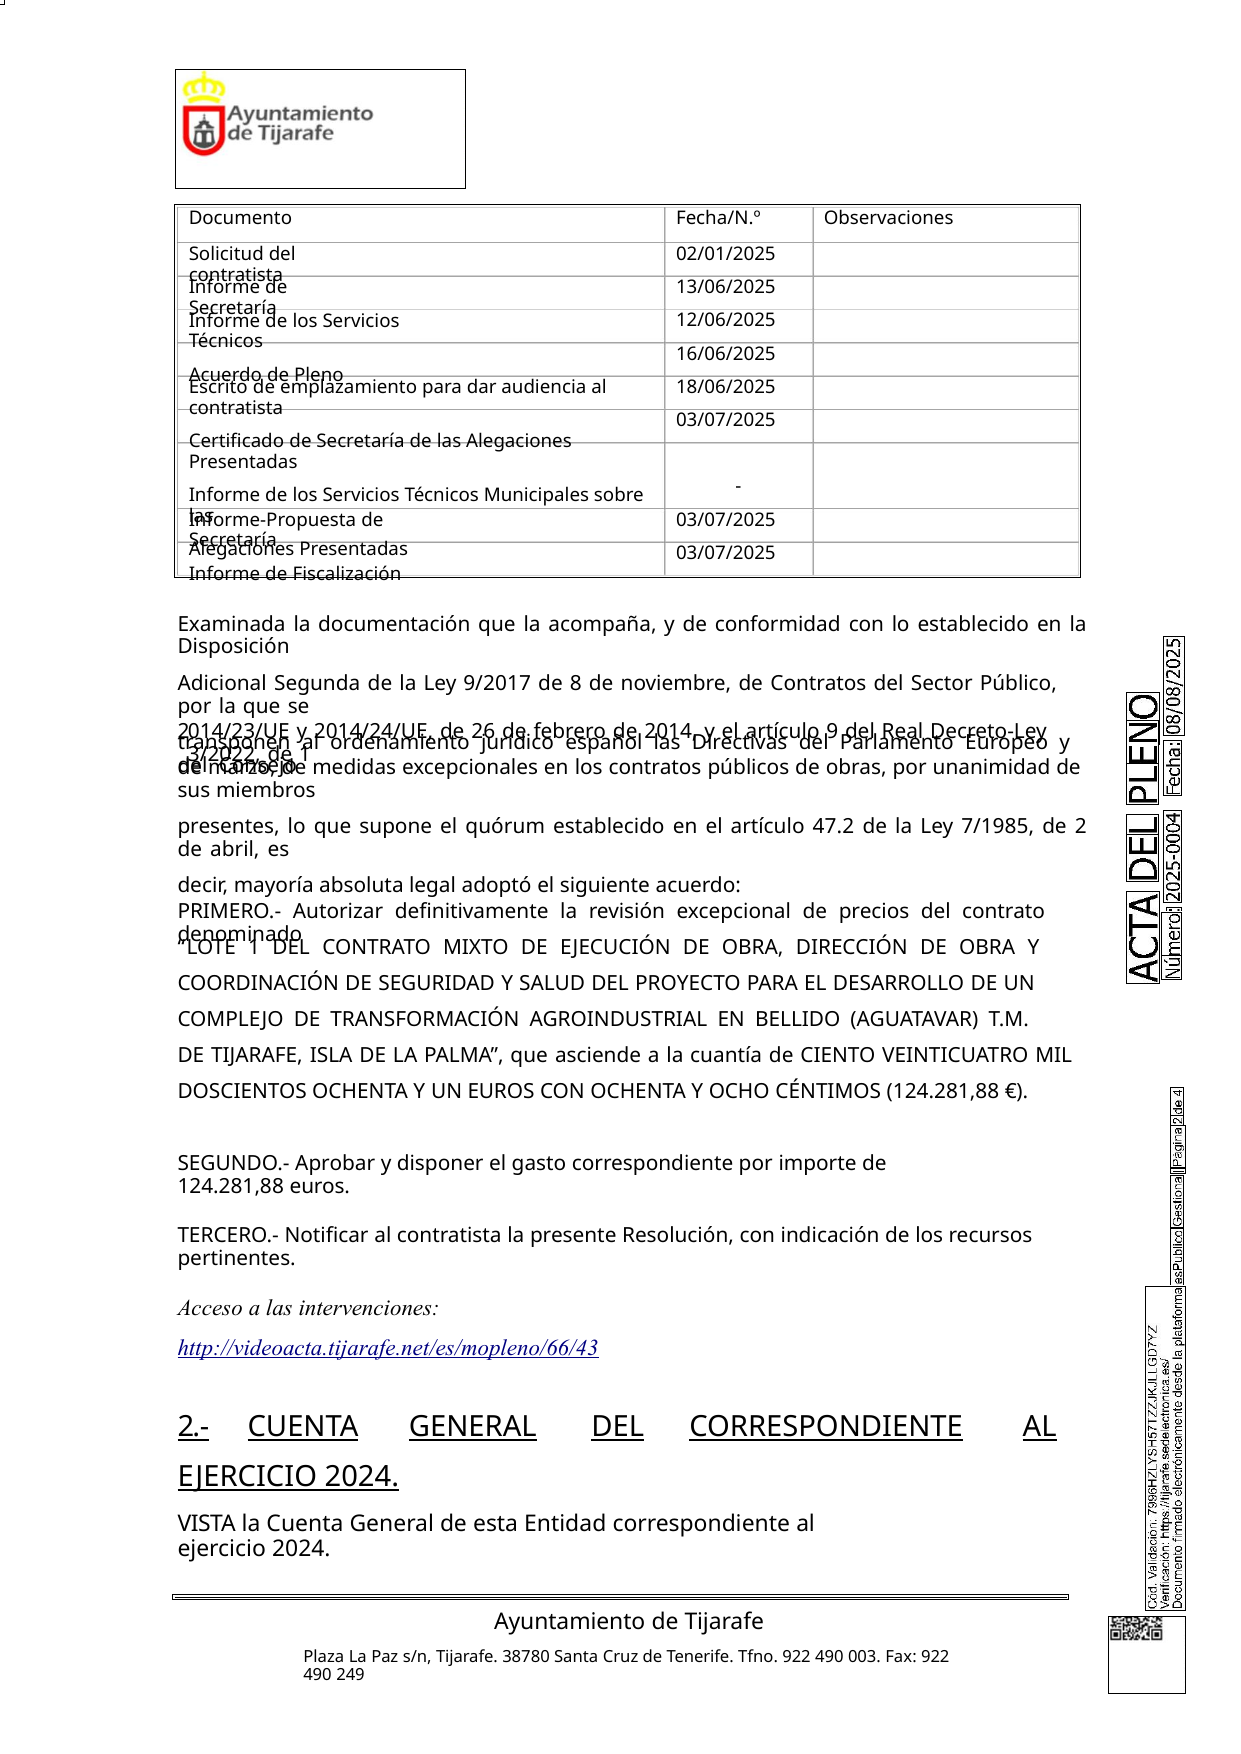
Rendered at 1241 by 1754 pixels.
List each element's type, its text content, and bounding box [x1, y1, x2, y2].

picture [1171, 1116, 1183, 1125]
text .- [192, 1411, 234, 1443]
text DEL [591, 1411, 676, 1443]
picture [175, 205, 1080, 577]
text Ayuntamiento de Tijarafe [494, 1609, 771, 1634]
text - [735, 476, 766, 497]
text 2 [177, 720, 188, 743]
text Examinada la documentación que la acompaña, y de conformidad con lo establecido en la Disposición [177, 613, 1089, 659]
picture [1127, 892, 1159, 983]
picture [1164, 637, 1184, 735]
picture [1161, 908, 1182, 912]
picture [1162, 913, 1181, 955]
text decir, mayoría absoluta legal adoptó el siguiente acuerdo: [177, 874, 1089, 897]
text Informe de Fiscalización [188, 564, 456, 584]
text presentes, lo que supone el quórum establecido en el artículo 47.2 de la Ley 7/1985, de 2 de abril, es [177, 815, 1089, 861]
text TERCERO.- Notificar al contratista la presente Resolución, con indicación de los recursos pertinentes. [177, 1224, 1060, 1270]
text 03/07/2025 [676, 410, 786, 431]
text 2 [177, 1411, 192, 1439]
picture [1162, 956, 1181, 979]
text http://videoacta.tijarafe.net/es/mopleno/66/43 [177, 1335, 625, 1360]
picture [1171, 1169, 1185, 1173]
picture [1109, 1617, 1185, 1693]
text Acuerdo de Pleno [188, 364, 470, 377]
text Fecha/N.º [676, 208, 786, 229]
text Certificado de Secretaría de las Alegaciones Presentadas [188, 431, 651, 473]
text Adicional Segunda de la Ley 9/2017 de 8 de noviembre, de Contratos del Sector Público, por la que se [177, 672, 1089, 718]
text Plaza La Paz s/n, Tijarafe. 38780 Santa Cruz de Tenerife. Tfno. 922 490 003. Fax: 922 490 249 [303, 1647, 962, 1684]
picture [1127, 721, 1158, 763]
text Observaciones [823, 208, 965, 229]
text 03/07/2025 [676, 543, 786, 564]
picture [1164, 811, 1181, 902]
picture [1164, 741, 1181, 795]
picture [173, 1595, 1068, 1599]
picture [1146, 1287, 1185, 1610]
picture [176, 70, 465, 188]
text CORRESPONDIENTE [689, 1411, 1010, 1443]
text Informe de los Servicios Técnicos [188, 310, 470, 352]
text Documento [188, 208, 305, 229]
text PRIMERO.- Autorizar definitivamente la revisión excepcional de precios del contrato denominado [177, 900, 1088, 936]
text EJERCICIO 2024. [177, 1461, 438, 1493]
picture [1171, 1176, 1183, 1227]
text “ [177, 936, 186, 959]
text Informe de los Servicios Técnicos Municipales sobre las [188, 485, 651, 527]
picture [1127, 693, 1159, 720]
text AL [1022, 1411, 1088, 1443]
text Escrito de emplazamiento para dar audiencia al contratista [188, 377, 651, 418]
picture [1171, 1088, 1183, 1115]
text CUENTA [247, 1411, 396, 1443]
picture [1145, 1229, 1186, 1286]
picture [1127, 764, 1158, 804]
text 12/06/2025 [676, 310, 786, 331]
picture [1127, 815, 1158, 834]
text Acceso a las intervenciones: [177, 1295, 464, 1321]
text COMPLEJO DE TRANSFORMACIÓN AGROINDUSTRIAL EN BELLIDO (AGUATAVAR) T.M. [177, 1008, 1088, 1031]
text LOTE 1 DEL CONTRATO MIXTO DE EJECUCIÓN DE OBRA, DIRECCIÓN DE OBRA Y [186, 936, 1088, 959]
text de marzo, de medidas excepcionales en los contratos públicos de obras, por unanimidad de sus miembros [177, 756, 1089, 802]
text 014/23/UE y 2014/24/UE, de 26 de febrero de 2014, y el artículo 9 del Real Decreto-Ley 3/2022, de 1 [188, 720, 1088, 756]
text DE TIJARAFE, ISLA DE LA PALMA”, que asciende a la cuantía de CIENTO VEINTICUATRO MIL [177, 1044, 1088, 1067]
text 02/01/2025 [676, 243, 786, 264]
text SEGUNDO.- Aprobar y disponer el gasto correspondiente por importe de 124.281,88 euros. [177, 1152, 971, 1198]
text DOSCIENTOS OCHENTA Y UN EUROS CON OCHENTA Y OCHO CÉNTIMOS (124.281,88 €). [177, 1080, 1088, 1103]
text GENERAL [409, 1411, 578, 1443]
text 13/06/2025 [676, 277, 786, 298]
text 03/07/2025 [676, 509, 786, 530]
text 16/06/2025 [676, 344, 786, 364]
text COORDINACIÓN DE SEGURIDAD Y SALUD DEL PROYECTO PARA EL DESARROLLO DE UN [177, 972, 1088, 995]
picture [1127, 835, 1158, 881]
text Solicitud del contratista [188, 244, 392, 285]
text Informe de Secretaría [188, 277, 376, 310]
picture [1171, 1126, 1185, 1167]
text Alegaciones Presentadas [225, 538, 651, 559]
text VISTA la Cuenta General de esta Entidad correspondiente al ejercicio 2024. [177, 1511, 900, 1562]
text 18/06/2025 [676, 377, 786, 398]
text Informe-Propuesta de Secretaría [188, 509, 456, 551]
